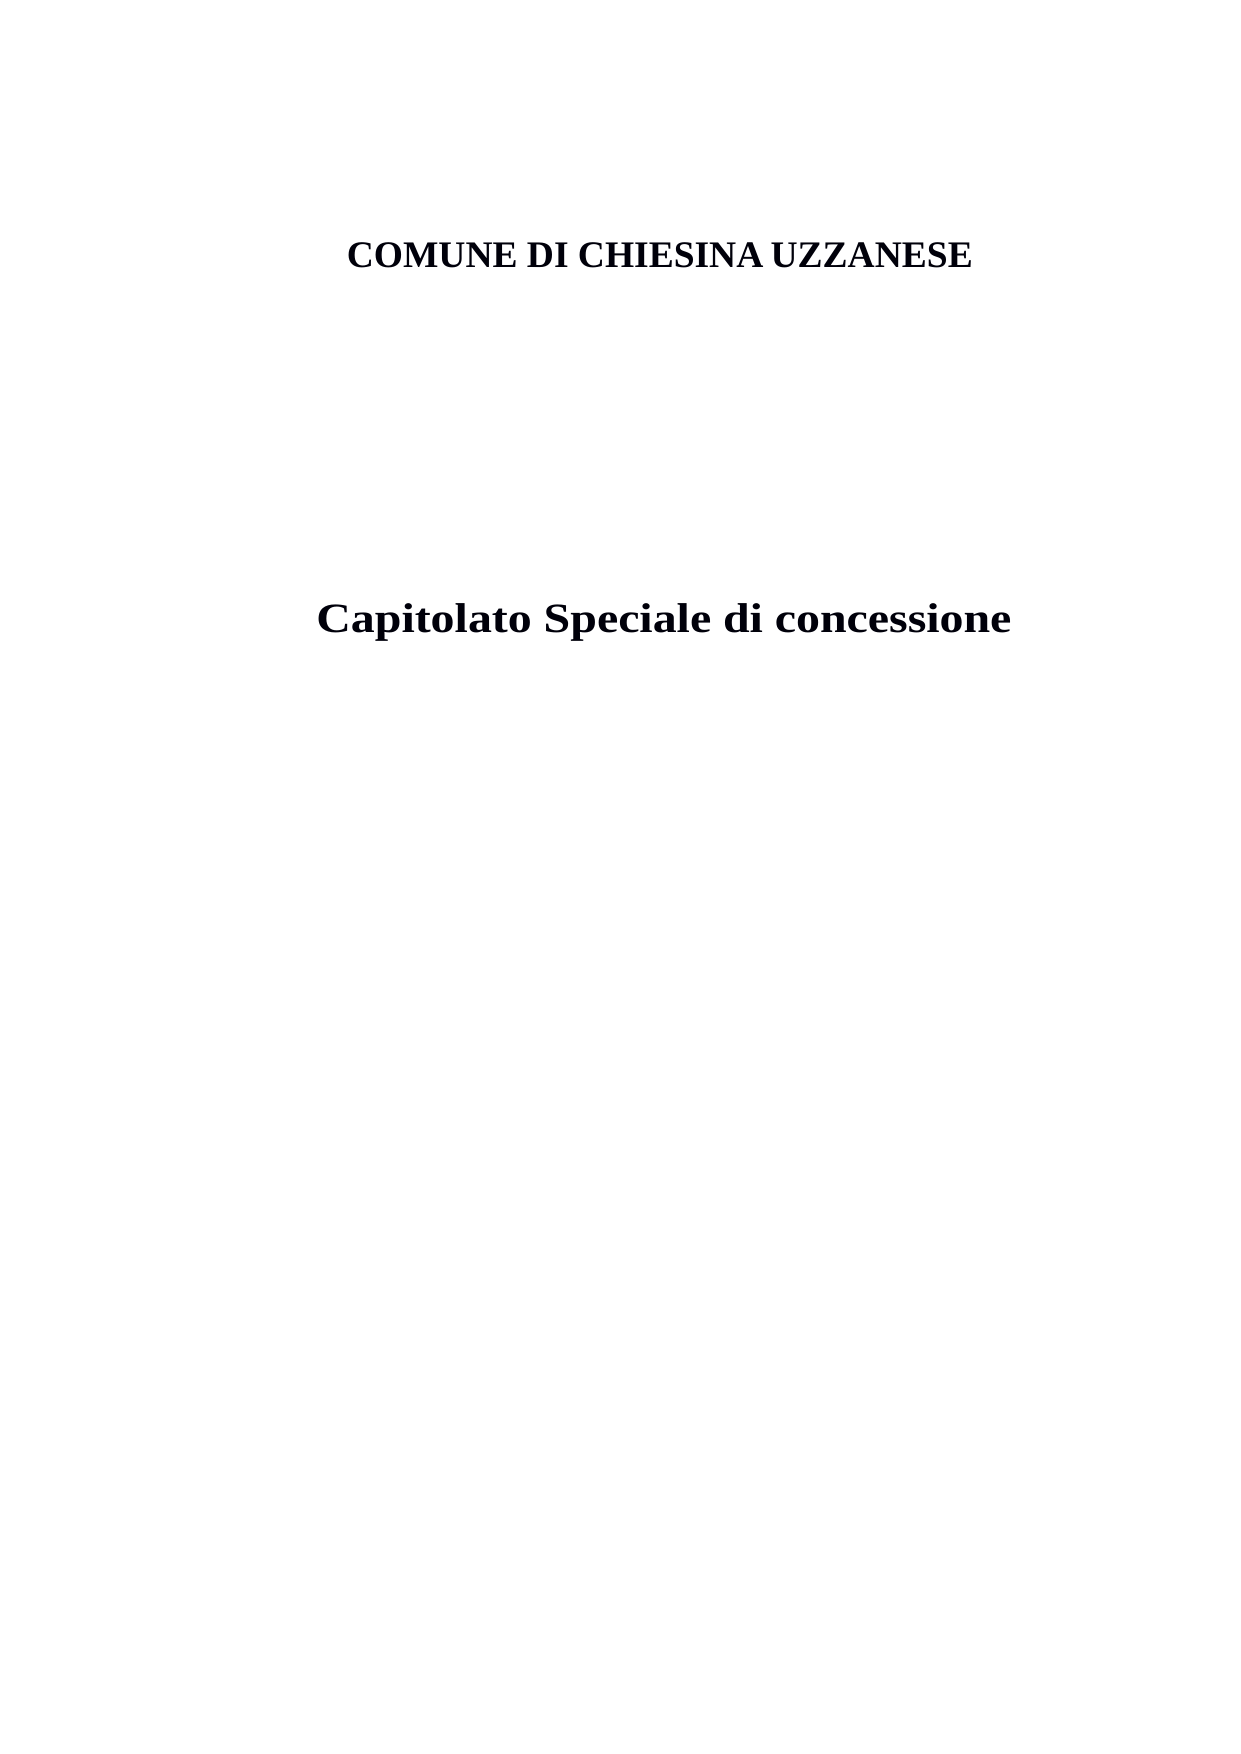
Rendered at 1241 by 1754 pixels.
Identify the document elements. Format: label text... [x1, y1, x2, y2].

text Capitolato Speciale di concessione [316, 593, 1123, 641]
text COMUNE DI CHIESINA UZZANESE [171, 233, 1123, 276]
